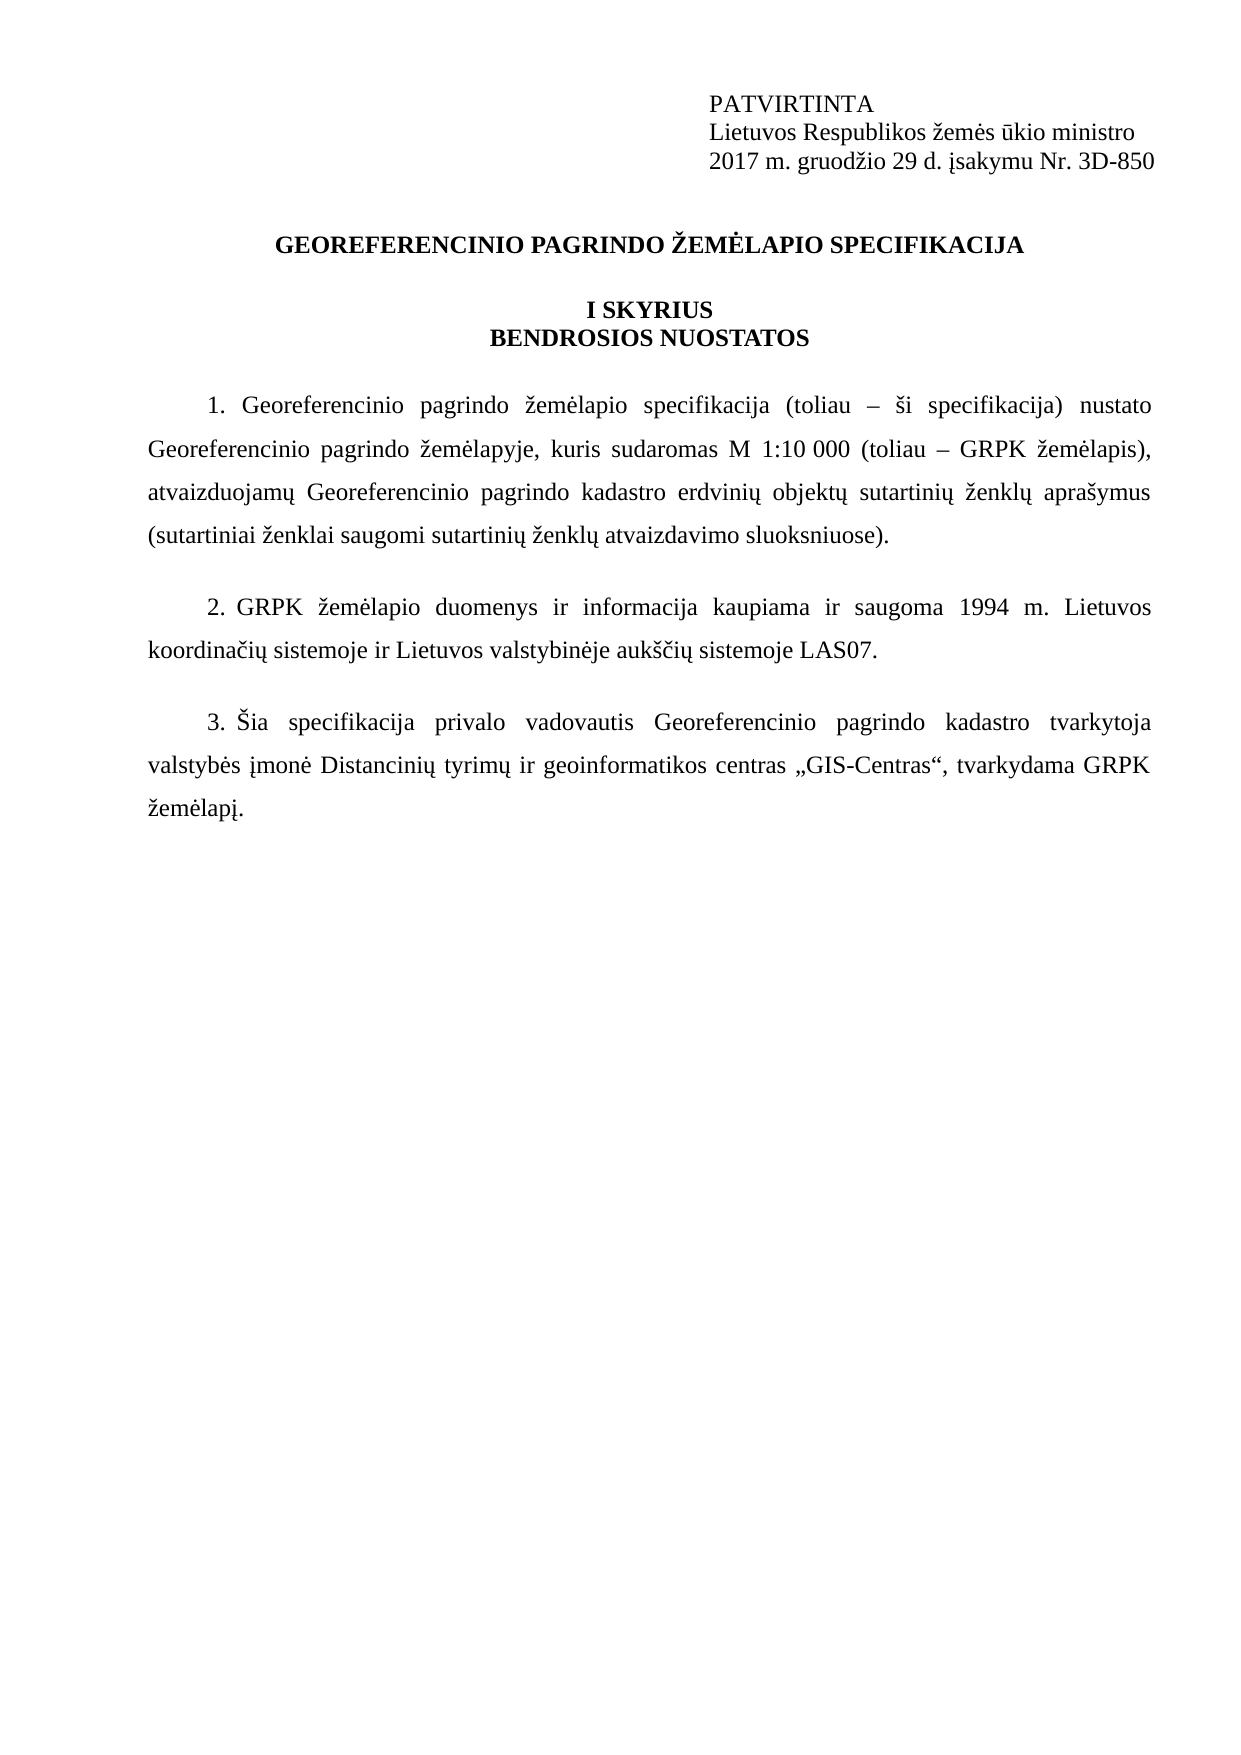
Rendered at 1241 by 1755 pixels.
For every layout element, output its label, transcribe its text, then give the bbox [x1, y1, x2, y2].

text 3. Šia specifikacija privalo vadovautis Georeferencinio pagrindo kadastro tvarkytoja valstybės įmonė Distancinių tyrimų ir geoinformatikos centras „GIS-Centras“, tvarkydama GRPK žemėlapį. [148, 707, 1152, 822]
text Lietuvos Respublikos žemės ūkio ministro [148, 117, 1196, 146]
text I SKYRIUS [148, 295, 1152, 323]
text BENDROSIOS NUOSTATOS [148, 323, 1152, 352]
text PATVIRTINTA [148, 89, 1196, 117]
text GEOREFERENCINIO PAGRINDO ŽEMĖLAPIO SPECIFIKACIJA [148, 230, 1152, 259]
text 2017 m. gruodžio 29 d. įsakymu Nr. 3D-850 [148, 146, 1196, 175]
text 2. GRPK žemėlapio duomenys ir informacija kaupiama ir saugoma 1994 m. Lietuvos koordinačių sistemoje ir Lietuvos valstybinėje aukščių sistemoje LAS07. [148, 592, 1152, 664]
text 1. Georeferencinio pagrindo žemėlapio specifikacija (toliau – ši specifikacija) nustato Georeferencinio pagrindo žemėlapyje, kuris sudaromas M 1:10 000 (toliau – GRPK žemėlapis), atvaizduojamų Georeferencinio pagrindo kadastro erdvinių objektų sutartinių ženklų aprašymus (sutartiniai ženklai saugomi sutartinių ženklų atvaizdavimo sluoksniuose). [148, 391, 1152, 549]
